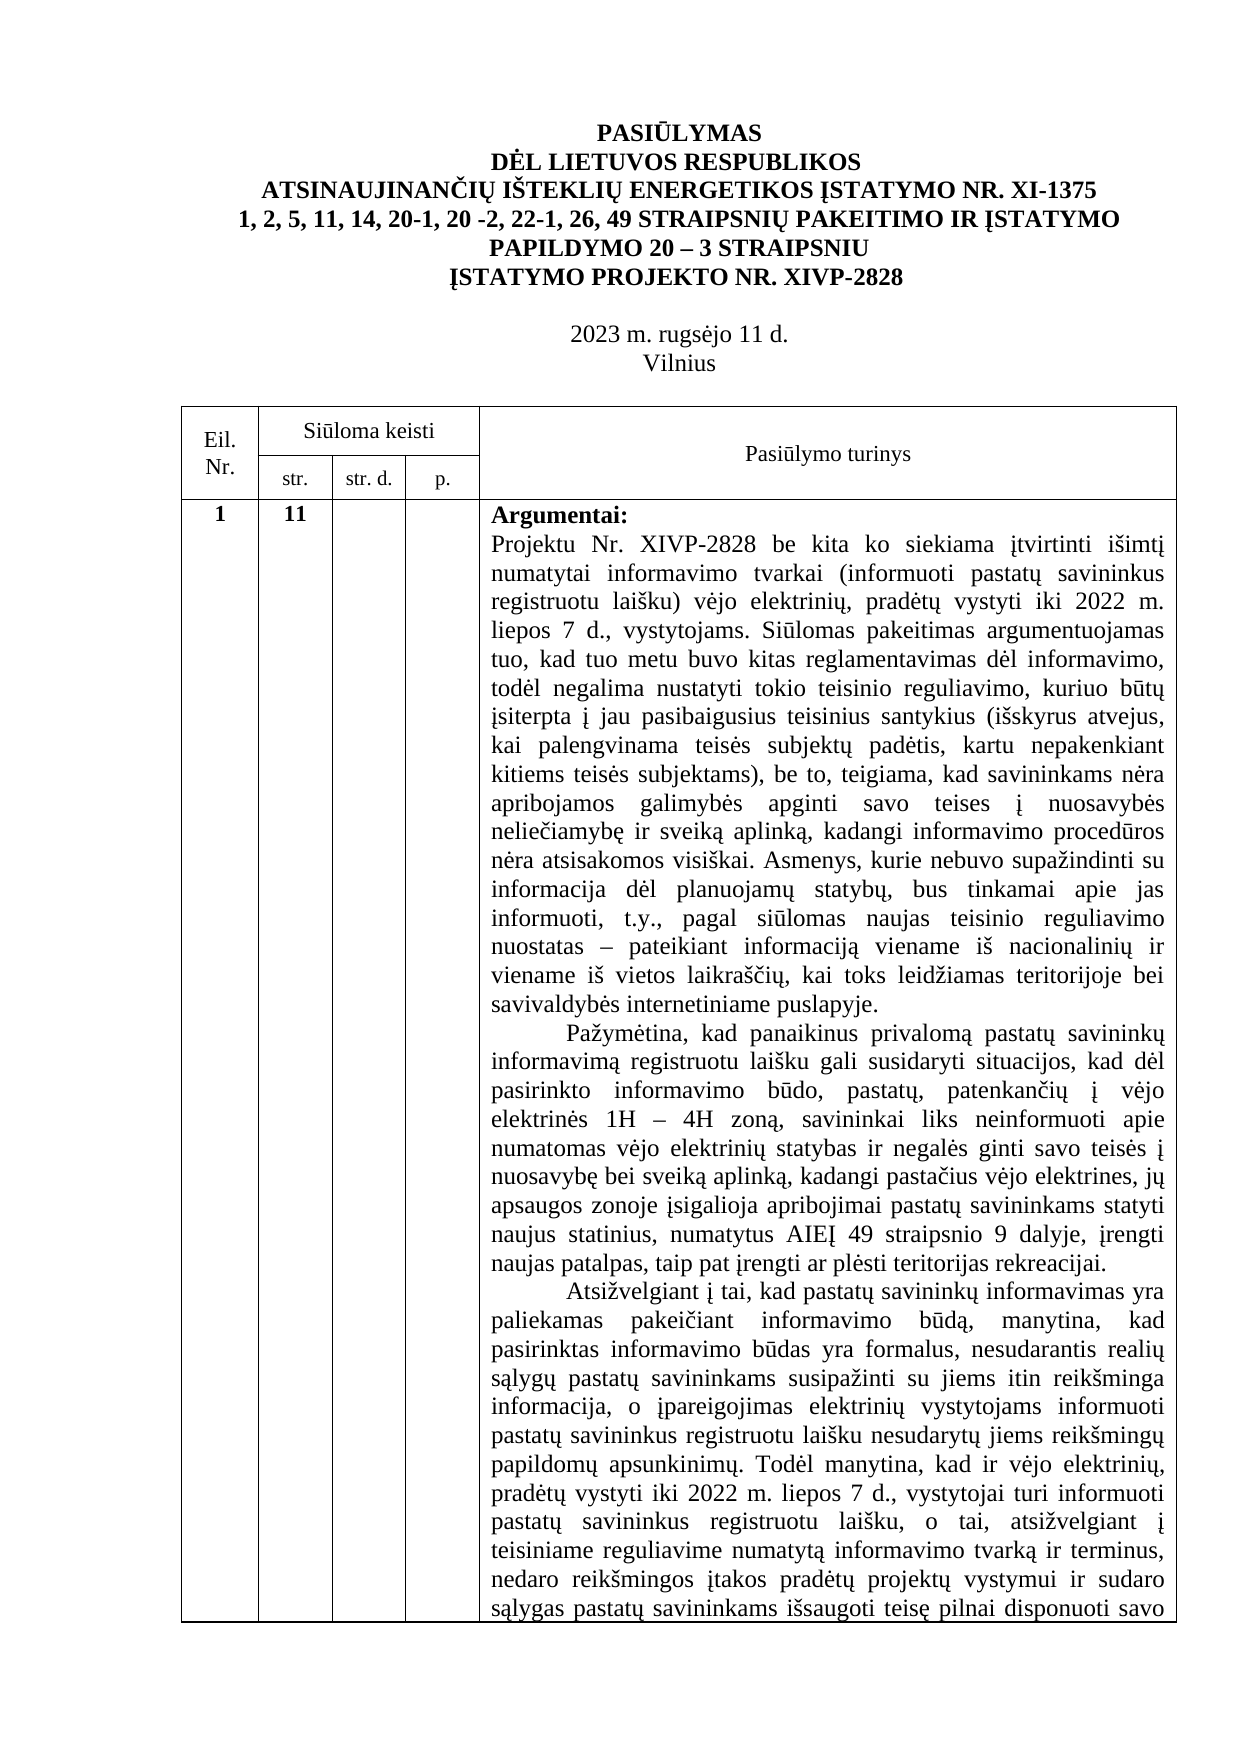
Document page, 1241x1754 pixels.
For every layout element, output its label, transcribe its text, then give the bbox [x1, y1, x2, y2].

table_header Siūloma keisti [259, 407, 479, 455]
table_header Pasiūlymo turinys [480, 407, 1176, 499]
table_cell [333, 500, 405, 1621]
text DĖL LIETUVOS RESPUBLIKOS [177, 147, 1181, 176]
text Atsinaujinančių išteklių energetikos įstatymo Nr. XI-1375 1, 2, 5, 11, 14, 20-1, 20 -2, 22-1, 26, 49 STRAIPsnių pakeitimo IR ĮSTATYMO PAPILDYMO 20 – 3 straipsniU ĮSTATYMO PROJEKTO NR. XIVP-2828 [177, 176, 1181, 291]
table_header Eil. Nr. [182, 407, 258, 499]
table_cell str. d. [333, 456, 405, 499]
table_cell 11 [259, 500, 332, 1621]
text 2023 m. rugsėjo 11 d. [177, 319, 1181, 348]
text Vilnius [177, 348, 1181, 377]
text PASIŪLYMAS [177, 118, 1181, 147]
table_cell str. [259, 456, 332, 499]
table_cell 1 [182, 500, 258, 1621]
table_cell [406, 500, 479, 1621]
table_cell Argumentai: Projektu Nr. XIVP-2828 be kita ko siekiama įtvirtinti išimtį numatytai informavimo tvarkai (informuoti pastatų savininkus registruotu laišku) vėjo elektrinių, pradėtų vystyti iki 2022 m. liepos 7 d., vystytojams. Siūlomas pakeitimas argumentuojamas tuo, kad tuo metu buvo kitas reglamentavimas dėl informavimo, todėl negalima nustatyti tokio teisinio reguliavimo, kuriuo būtų įsiterpta į jau pasibaigusius teisinius santykius (išskyrus atvejus, kai palengvinama teisės subjektų padėtis, kartu nepakenkiant kitiems teisės subjektams), be to, teigiama, kad savininkams nėra apribojamos galimybės apginti savo teises į nuosavybės neliečiamybę ir sveiką aplinką, kadangi informavimo procedūros nėra atsisakomos visiškai. Asmenys, kurie nebuvo supažindinti su informacija dėl planuojamų statybų, bus tinkamai apie jas informuoti, t.y., pagal siūlomas naujas teisinio reguliavimo nuostatas – pateikiant informaciją viename iš nacionalinių ir viename iš vietos laikraščių, kai toks leidžiamas teritorijoje bei savivaldybės internetiniame puslapyje. Pažymėtina, kad panaikinus privalomą pastatų savininkų informavimą registruotu laišku gali susidaryti situacijos, kad dėl pasirinkto informavimo būdo, pastatų, patenkančių į vėjo elektrinės 1H – 4H zoną, savininkai liks neinformuoti apie numatomas vėjo elektrinių statybas ir negalės ginti savo teisės į nuosavybę bei sveiką aplinką, kadangi pastačius vėjo elektrines, jų apsaugos zonoje įsigalioja apribojimai pastatų savininkams statyti naujus statinius, numatytus AIEĮ 49 straipsnio 9 dalyje, įrengti naujas patalpas, taip pat įrengti ar plėsti teritorijas rekreacijai. Atsižvelgiant į tai, kad pastatų savininkų informavimas yra paliekamas pakeičiant informavimo būdą, manytina, kad pasirinktas informavimo būdas yra formalus, nesudarantis realių sąlygų pastatų savininkams susipažinti su jiems itin reikšminga informacija, o įpareigojimas elektrinių vystytojams informuoti pastatų savininkus registruotu laišku nesudarytų jiems reikšmingų papildomų apsunkinimų. Todėl manytina, kad ir vėjo elektrinių, pradėtų vystyti iki 2022 m. liepos 7 d., vystytojai turi informuoti pastatų savininkus registruotu laišku, o tai, atsižvelgiant į teisiniame reguliavime numatytą informavimo tvarką ir terminus, nedaro reikšmingos įtakos pradėtų projektų vystymui ir sudaro sąlygas pastatų savininkams išsaugoti teisę pilnai disponuoti savo turtu. Be to, šiuo metu teisiniai santykiai, kai vėjo elektrinės pradėtos vystyti iki 2022 m. liepos 7 d., yra teisiškai sureguliuoti tik asmenims, kurie patenka į sanitarinės aplinkos zoną (toliau – SAZ). Tuo tarpu pastatų ar žemės sklypų savininkai, kurie yra už SAZ ribų, tačiau patenkantys į esamame teisiniame reguliavime numatytą 4H zoną, nebuvo informuoti ir, atitinkamai, jokių susitarimų su vėjo elektrinių vystytojais nėra sudarę. Tai, kas išdėstyta pagrindžia, kad užtikrinant asmenų lygiateisiškumo principą šiems asmenims yra būtina suteikti teisę išreikšti prieštaravimą,. Pasiūlymas: pakeisti Projekto 11 straipsniu keičiamo 49 straipsnio papildyt1 171 dalį ir ją išdėstyti taip: „171. Iki Lietuvos Respublikos atsinaujinančių išteklių energetikos įstatymo Nr. XI-1375 2, 3, 5, 6, 11, 13, 14, 201, 202, 22, 30, 32, 48, 49, 51 straipsnių pakeitimo ir Įstatymo papildymo 131, 203 straipsniais įstatymo įsigaliojimo gauti žemės sklypų savininkų sutikimai dėl sanitarinės apsaugos zonos nustatymo vėjo elektrinėms laikomi žemės sklypų, pastatų ar patalpų, patenkančių į šio straipsnio 9 dalyje nurodytą atstumą, savininkų neprieštaravimu planuojamos didesnės kaip 30 kW įrengtosios galios vėjo elektrinės statybai. Šio straipsnio 9–16 dalys netaikomos tais atvejais, kai iki Atsinaujinančių išteklių energetikos įstatymo Nr. XI-1375 2, 3, 5, 6, 11, 13, 14, 201, 202, 22, 30, 32, 48, 49, 51 straipsnių pakeitimo ir Įstatymo papildymo 131, 203 straipsniais įstatymo įsigaliojimo yra gautas statybą leidžiantis dokumentas, taip pat tais atvejais, kai iki Atsinaujinančių išteklių energetikos įstatymo Nr. XI-1375 2, 3, 5, 6, 11, 13, 14, 201, 202, 22, 30, 32, 48, 49, 51 straipsnių pakeitimo ir Įstatymo papildymo 131, 203 straipsniais įstatymo įsigaliojimo nėra gautas statybą leidžiantis dokumentas, tačiau yra atliktas poveikio visuomenės sveikatai vertinimas arba poveikio aplinkai vertinimas ir nustatytos sanitarinės apsaugos zonos, išskyrus atvejus, kai nustatytos sanitarinės apsaugos zonos dydis yra mažesnis negu šio straipsnio 9 dalyje nurodytas atstumas arba sanitarinės apsaugos zonos nenustatytos, bet yra atliktas poveikio visuomenės sveikatai vertinimas arba poveikio aplinkai vertinimas, taikoma ši tvarka: 1) jeigu šio straipsnio 9 dalyje numatytos paskirties pastatai ir žemės sklypai patenka į atstumą aplink planuojamą vėjo elektrinę jos stiebo aukščio ribose arba į teritoriją, kurioje nebus užtikrinta atitiktis visuomenės sveikatos saugos reikalavimams, kai tokia teritorija yra didesnė negu vėjo elektrinės stiebo aukštis aplink planuojamą elektrinę, sudaromi rašytiniai susitarimai dėl planuojamos statyti vėjo elektrinės; 2) žemės sklypų ir šio straipsnio 9 dalyje numatytos paskirties pastatų, patenkančių į teritorijas, esančias tarp teritorijos su statybos apribojimais ir šio straipsnio 9 dalyje nurodyto atstumo, savininkai informuojami apie planuojamą statyti didesnės kaip 30 kW įrengtosios galios vėjo elektrinę, registruotu laišku, viešai paskelbiant informaciją viename iš nacionalinių, viename iš vietos laikraščių, jeigu toks laikraštis leidžiamas nustatytoje teritorijoje, kurioje numatoma vykdyti veiklą, ir savivaldybės interneto svetainėje. Skelbiamoje informacijoje nurodoma: žemės sklypų, kuriuose numatoma vykdyti veiklą, unikalūs numeriai; adresas, nurodant savivaldybę, vietovę, gatvę, numerį, galimi apribojimai dėl naujų šio straipsnio 9 dalyje numatytos paskirties pastatų statybos ir (ar) patalpų įrengimo, teritorijų rekreacijai planavimo arba pateikiama nuoroda, kur su planuojamos veiklos informacija galima susipažinti; taip pat informuojama apie teisę asmenims, kurie patenka į teritoriją tarp sanitarinės apsaugos zonos ir šio straipsnio 9 dalyje nurodyto atstumo, pateikti prieštaravimą raštu dėl vėjo elektrinės statybos per 20 darbo dienų nuo informacijos gavimo ir (arba) sudaryti susitarimą, konkretaus subjekto, į kurį galėtų būti kreipiamasi dėl papildomos informacijos suteikimo, pavadinimas, juridinio asmens arba kitos organizacijos ar jų padalinių kodas, buveinė, kontaktiniai duomenys arba fizinio asmens vardas, pavardė, kontaktiniai duomenys. Kai ši informacija viešai paskelbiama viename iš nacionalinių, viename iš vietos laikraščių, jeigu toks leidžiamas teritorijoje, kurioje numatoma vykdyti veiklą, ir savivaldybės interneto svetainėje, yra laikoma, kad žemės sklypų ir statinių, patenkančių į šio straipsnio 15 dalyje nurodytą atstumą, savininkams pranešta skelbimo išspausdinimo viename iš nacionalinių laikraščių dieną. Žemės sklypų ir šio straipsnio 9 dalyje numatytos paskirties pastatų savininkai, susipažinę su paskelbta informacija viename iš nacionalinių, viename iš vietos laikraščių, jeigu toks leidžiamas teritorijoje, kurioje numatoma vykdyti veiklą ir savivaldybės interneto svetainėje, prieštaravimų dėl planuojamos statyti didesnės kaip 30 kW įrengtosios galios vėjo elektrinės reikšti negali. 3) Jeigu registruoto laiško nepavyksta įteikti arba žemės sklypo ir (ar) statinio savininko buvimo ar gyvenamoji vieta nežinoma, per 15 darbo dienų nuo šio laiško grąžinimo dienos informaciją apie numatomą vykdyti veiklą asmuo, suinteresuotas elektros energijos gamybos didesnės kaip 30 kW įrengtosios galios vėjo elektrinėje vykdymu, viešai paskelbia viename iš nacionalinių, viename iš vietos laikraščių, jeigu toks laikraštis leidžiamas nustatytoje teritorijoje, kurioje numatoma vykdyti veiklą ir savivaldybės interneto svetainėje. Skelbiamoje informacijoje nurodoma: žemės sklypų, kuriuose numatoma vykdyti veiklą, unikalūs numeriai; adresas, nurodant savivaldybę, vietovę, gatvę, numerį, galimi apribojimai dėl naujų šio straipsnio 9 dalyje numatytos paskirties pastatų statybos ir (ar) patalpų įrengimo, teritorijų rekreacijai planavimo arba pateikiama nuoroda, kur su planuojamos veiklos informacija galima susipažinti; taip pat informuojama apie teisę asmenims, kurie patenka į teritoriją tarp sanitarinės apsaugos zonos ir šio straipsnio 9 dalyje nurodyto atstumo, pateikti prieštaravimą raštu dėl vėjo elektrinės statybos per 20 darbo dienų nuo informacijos gavimo ir (arba) sudaryti susitarimą, konkretaus subjekto, į kurį galėtų būti kreipiamasi dėl papildomos informacijos suteikimo, pavadinimas, juridinio asmens arba kitos organizacijos ar jų padalinių kodas, buveinė, kontaktiniai duomenys arba fizinio asmens vardas, pavardė, kontaktiniai duomenys. Kai ši informacija viešai paskelbiama viename iš nacionalinių, viename iš vietos laikraščių, jeigu toks leidžiamas teritorijoje, kurioje numatoma vykdyti veiklą, ir savivaldybės interneto svetainėje, yra laikoma, kad žemės sklypų ir statinių, patenkančių į šio straipsnio 15 dalyje nurodytą atstumą, savininkams pranešta skelbimo išspausdinimo viename iš nacionalinių laikraščių dieną. 4) Jeigu, atlikus šio straipsnio 171 dalyje numatytas informavimo procedūras, gaunamas rašytinis asmenų, kurie patenka į teritoriją tarp sanitarinės apsaugos zonos ir šio straipsnio 9 dalyje nurodytą atstumą, prieštaravimas dėl planuojamos didesnės kaip 30 kW įrengtosios galios vėjo elektrinės statybos, vėjo elektrinės statyba negalima, išskyrus atvejus, kai asmuo, suinteresuotas elektros energijos gamybos vykdymu didesnės kaip 30 kW įrengtosios galios vėjo elektrinėje, ir asmuo, pateikęs prieštaravimą, sudaro šio straipsnio 14 ir (ar) 15 dalyse nurodytus susitarimus raštu. Negavus prieštaravimo raštu per nustatytą terminą, laikoma, kad žemės sklypų ir (ar) statinių, patenkančių į teritoriją tarp sanitarinės apsaugos zonos ir šio straipsnio 9 dalyje nurodyto atstumo, savininkai planuojamai didesnės kaip 30 kW įrengtosios galios vėjo elektrinės statybai neprieštarauja.“ [480, 500, 1176, 1621]
table_cell p. [406, 456, 479, 499]
